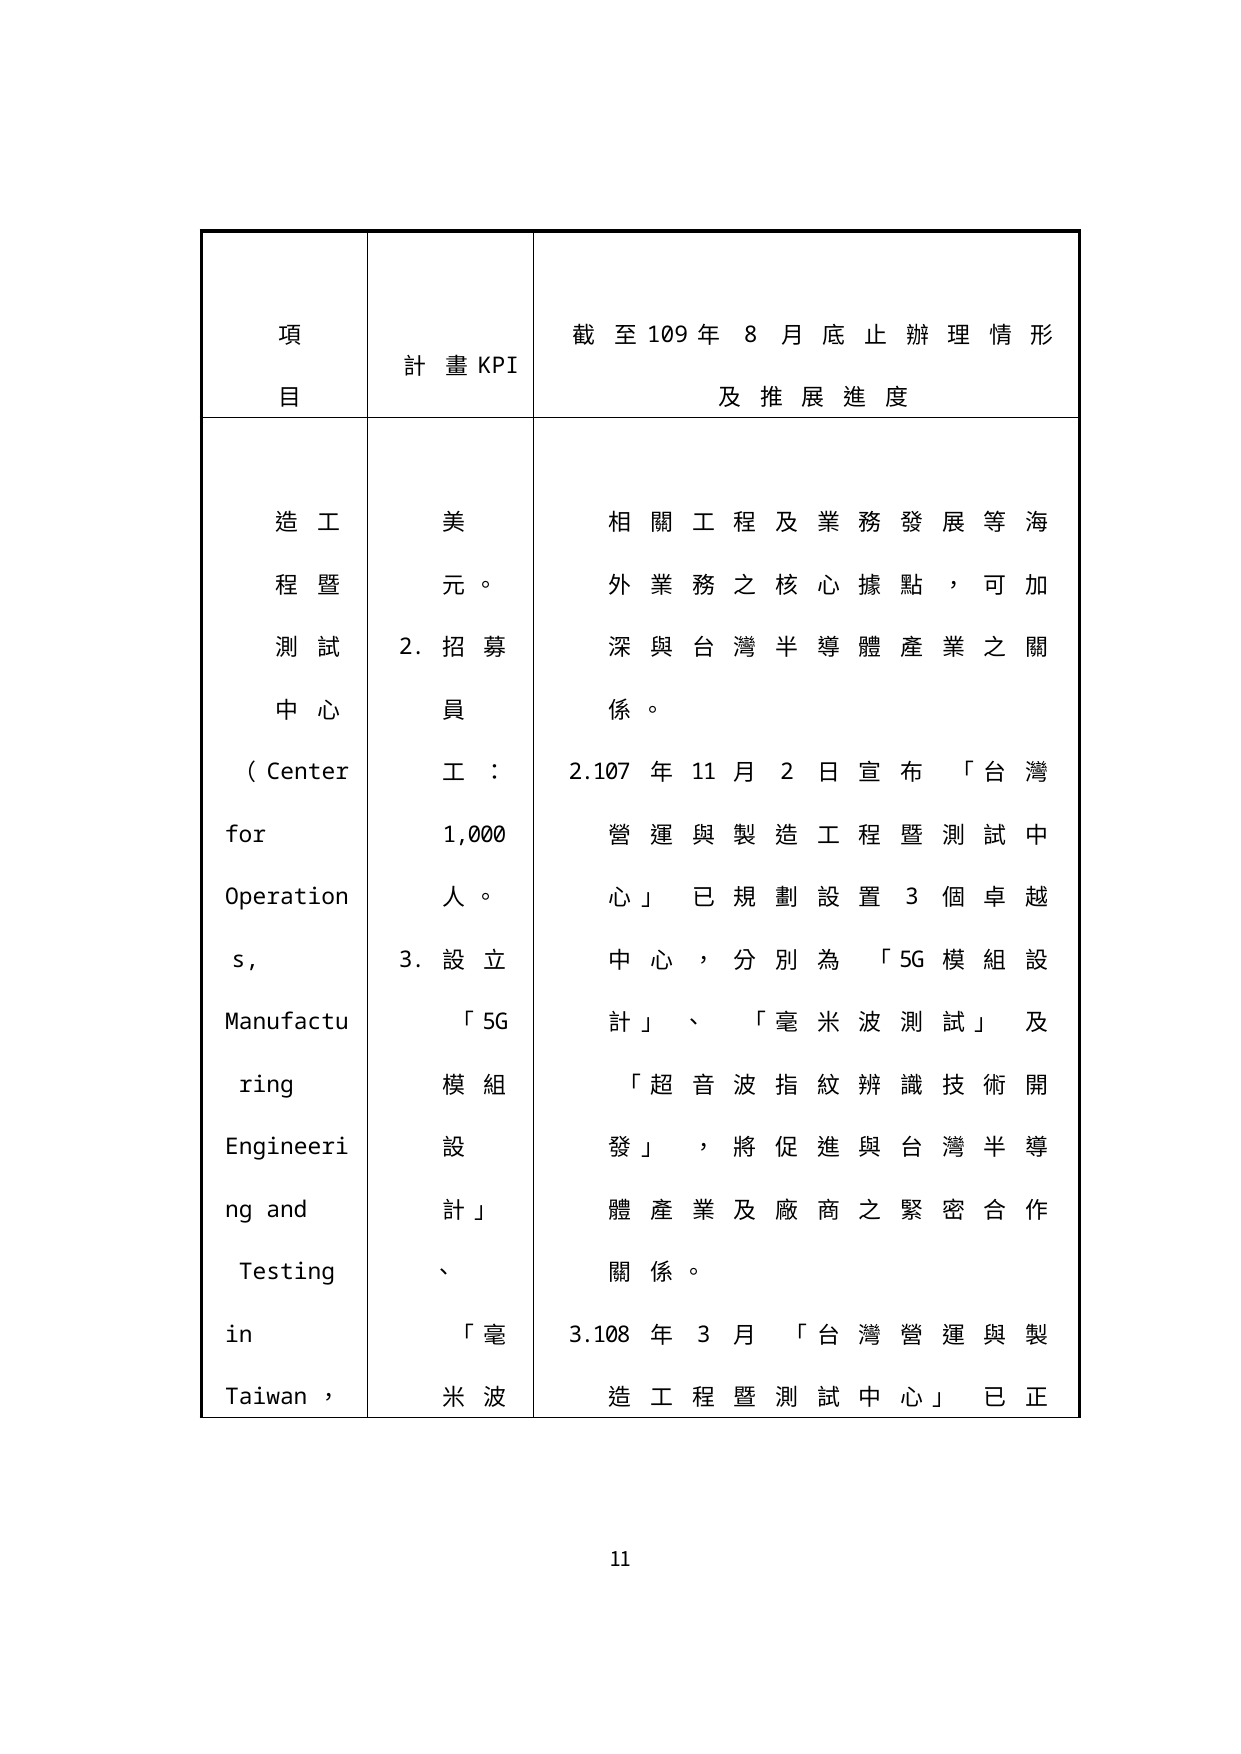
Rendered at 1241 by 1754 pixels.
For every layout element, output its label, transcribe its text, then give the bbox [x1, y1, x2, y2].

table_header 項 目 [203, 233, 367, 417]
table_header 截至109年8月底止辦理情形及推展進度 [534, 233, 1078, 417]
table_cell 相關工程及業務發展等海外業務之核心據點，可加深與台灣半導體產業之關係。 2.107年11月2日宣布「台灣營運與製造工程暨測試中心」已規劃設置3個卓越中心，分別為「5G模組設計」、「毫米波測試」及「超音波指紋辨識技術開發」，將促進與台灣半導體產業及廠商之緊密合作關係。 3.108年3月「台灣營運與製造工程暨測試中心」已正 [534, 418, 1078, 1417]
table_cell 造工程暨測試中心 （Center for Operations, Manufacturing Engineering and Testing in Taiwan， [203, 418, 367, 1417]
table_cell 美元。 2.招募員工：1,000人。 3.設立「5G模組設計」、「毫米波 [368, 418, 533, 1417]
table_header 計畫KPI [368, 233, 533, 417]
